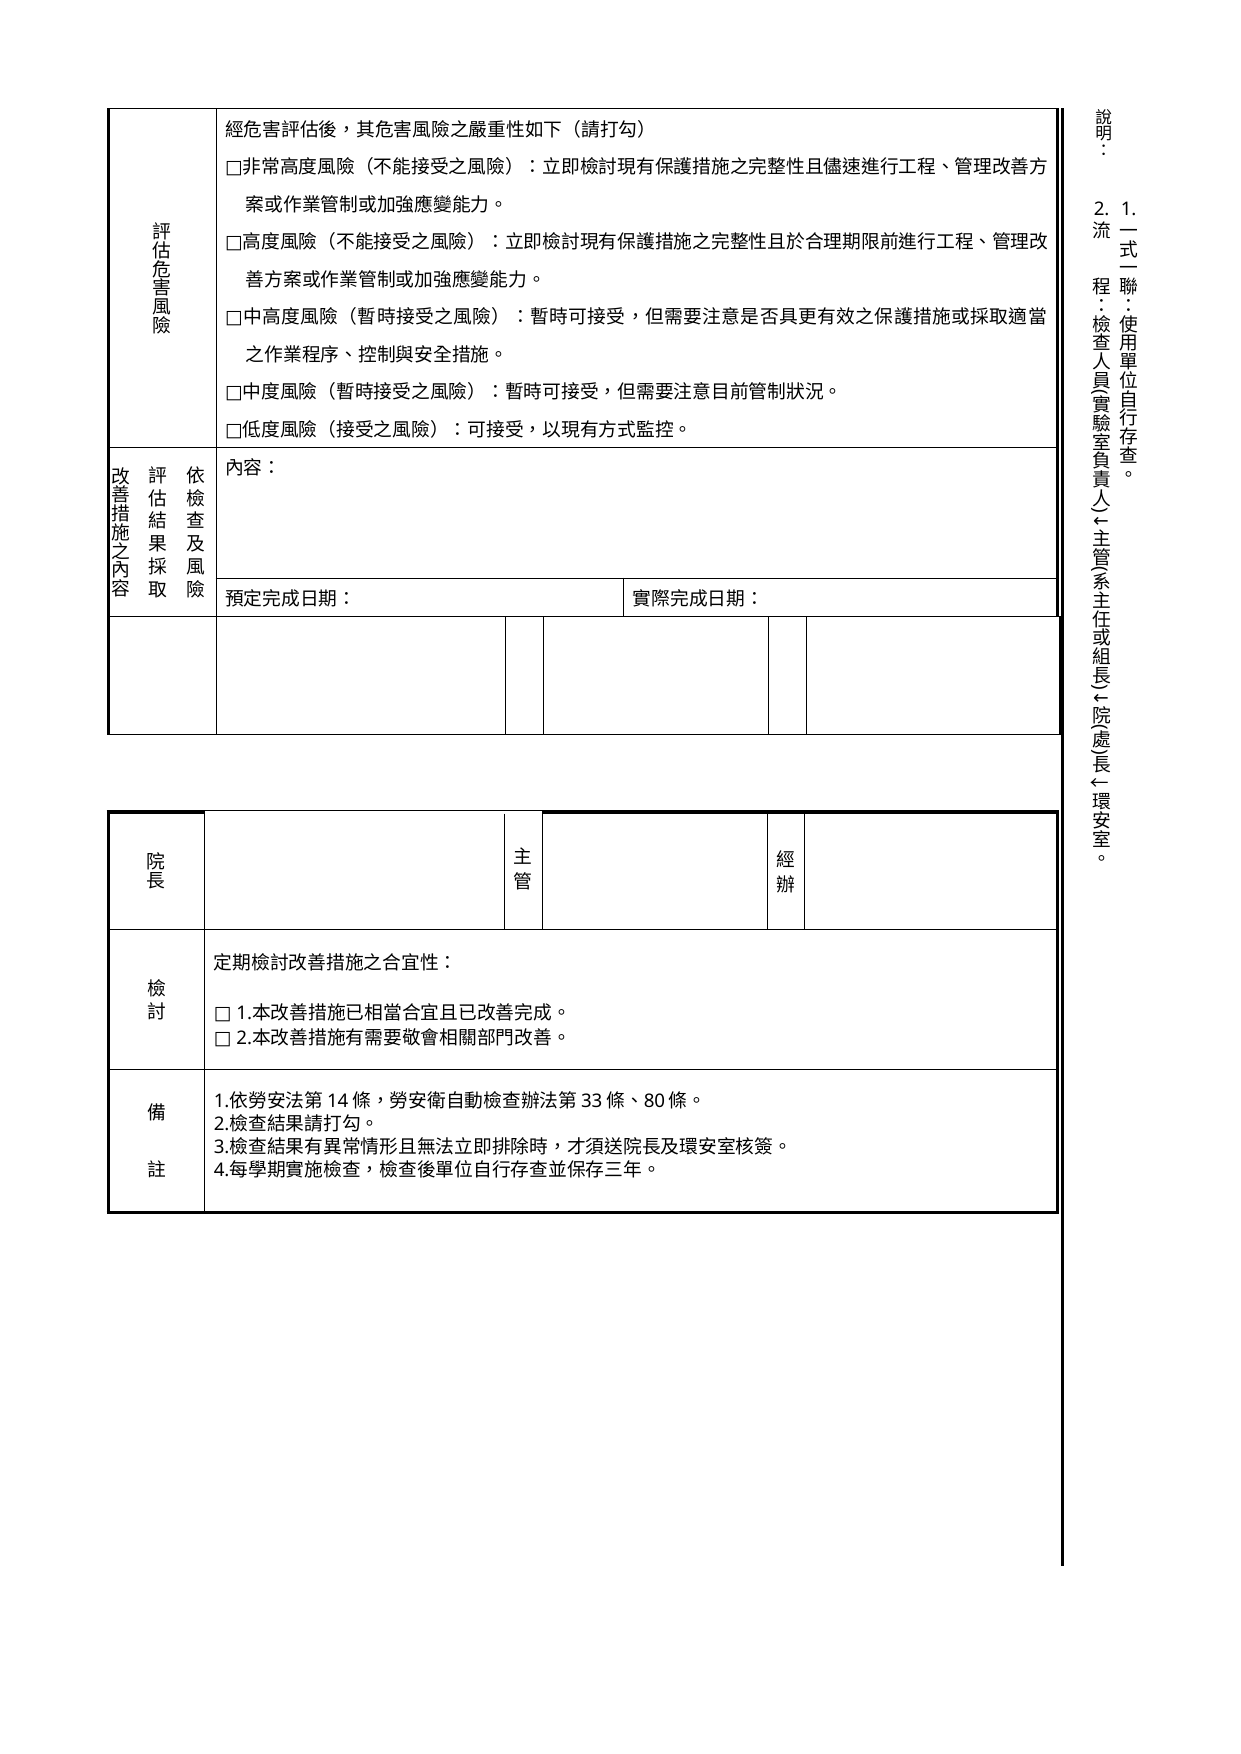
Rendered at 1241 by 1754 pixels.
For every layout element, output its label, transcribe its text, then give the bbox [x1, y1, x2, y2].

table_cell 經危害評估後，其危害風險之嚴重性如下（請打勾） □非常高度風險（不能接受之風險）：立即檢討現有保護措施之完整性且儘速進行工程、管理改善方案或作業管制或加強應變能力。 □高度風險（不能接受之風險）：立即檢討現有保護措施之完整性且於合理期限前進行工程、管理改善方案或作業管制或加強應變能力。 □中高度風險（暫時接受之風險）：暫時可接受，但需要注意是否具更有效之保護措施或採取適當之作業程序、控制與安全措施。 □中度風險（暫時接受之風險）：暫時可接受，但需要注意目前管制狀況。 □低度風險（接受之風險）：可接受，以現有方式監控。 [217, 109, 1056, 447]
table_header 經辦 [768, 814, 804, 928]
table_cell [807, 617, 1059, 734]
table_cell 定期檢討改善措施之合宜性： □ 1.本改善措施已相當合宜且已改善完成。 □ 2.本改善措施有需要敬會相關部門改善。 [205, 930, 1056, 1069]
table_cell [456, 773, 803, 810]
table_cell [803, 773, 1061, 810]
table_cell [803, 735, 1061, 773]
table_cell 預定完成日期： [217, 579, 623, 616]
table_cell 評估危害風險 [110, 109, 216, 447]
table_header [805, 814, 1056, 928]
table_cell 實際完成日期： [624, 579, 1056, 616]
table_header 說明： [1064, 108, 1145, 183]
table_cell [506, 617, 543, 734]
table_cell [456, 735, 803, 773]
table_header 院長 [110, 814, 204, 928]
table_cell [108, 735, 456, 773]
table_cell 1.一式一聯：使用單位自行存查。 2.流 程：檢查人員(實驗室負責人)↓主管(系主任或組長)↓院(處)長↓環安室。 [1064, 183, 1145, 1566]
table_cell 備 註 [110, 1070, 204, 1211]
table_cell 1.依勞安法第14條，勞安衛自動檢查辦法第33條、80條。 2.檢查結果請打勾。 3.檢查結果有異常情形且無法立即排除時，才須送院長及環安室核簽。 4.每學期實施檢查，檢查後單位自行存查並保存三年。 [205, 1070, 1056, 1211]
table_header [205, 811, 505, 928]
table_cell 內容： [217, 448, 1056, 578]
table_header 主管 [505, 811, 542, 928]
table_cell [769, 617, 806, 734]
table_cell 檢討 [110, 930, 204, 1069]
table_cell [217, 617, 505, 734]
table_cell [544, 617, 768, 734]
table_header [543, 814, 767, 928]
table_cell [108, 773, 456, 810]
table_cell 依檢查及風險 評估結果採取 改善措施之內容 [110, 448, 216, 616]
table_cell [110, 617, 216, 734]
